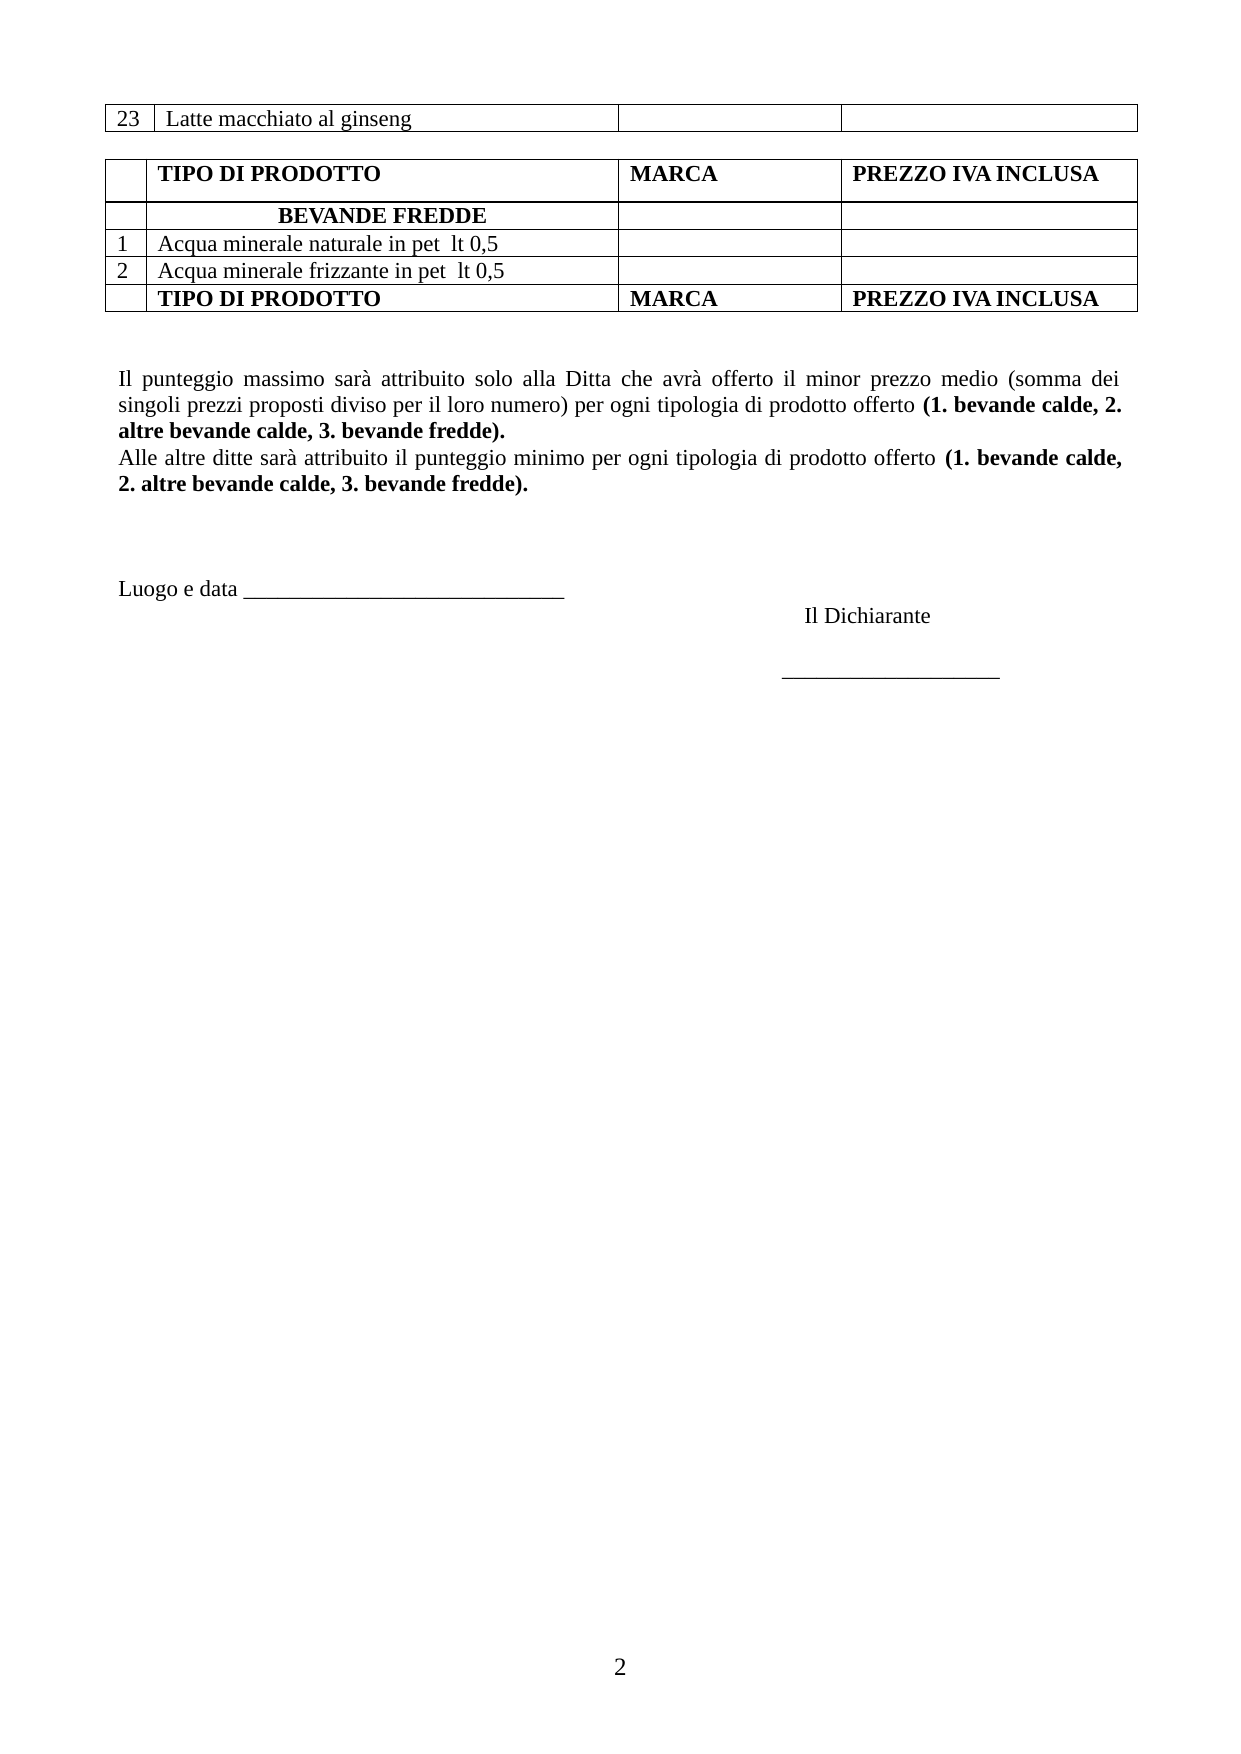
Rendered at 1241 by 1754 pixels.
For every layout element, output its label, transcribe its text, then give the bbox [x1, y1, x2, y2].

table_cell [619, 230, 841, 256]
table_cell [106, 285, 146, 311]
table_cell [842, 203, 1137, 229]
table_cell [842, 230, 1137, 256]
table_cell 23 [106, 105, 154, 131]
table_cell 1 [106, 230, 146, 256]
text ___________________ [708, 654, 1122, 681]
table_header PREZZO IVA INCLUSA [842, 160, 1137, 201]
table_header TIPO DI PRODOTTO [147, 160, 618, 201]
table_cell BEVANDE FREDDE [147, 203, 618, 229]
table_cell 2 [106, 257, 146, 283]
text Il punteggio massimo sarà attribuito solo alla Ditta che avrà offerto il minor prezzo medio (somma dei singoli prezzi proposti diviso per il loro numero) per ogni tipologia di prodotto offerto (1. bevande calde, 2. altre bevande calde, 3. bevande fredde). [118, 365, 1122, 444]
text Alle altre ditte sarà attribuito il punteggio minimo per ogni tipologia di prodotto offerto (1. bevande calde, 2. altre bevande calde, 3. bevande fredde). [118, 444, 1122, 496]
table_cell [842, 105, 1137, 131]
table_header MARCA [619, 160, 841, 201]
table_cell Acqua minerale naturale in pet lt 0,5 [147, 230, 618, 256]
table_cell [619, 105, 841, 131]
table_cell MARCA [619, 285, 841, 311]
table_cell [106, 203, 146, 229]
table_cell Acqua minerale frizzante in pet lt 0,5 [147, 257, 618, 283]
text Luogo e data ____________________________ [118, 576, 1122, 602]
table_cell TIPO DI PRODOTTO [147, 285, 618, 311]
table_cell [842, 257, 1137, 283]
table_cell Latte macchiato al ginseng [155, 105, 618, 131]
table_cell [619, 203, 841, 229]
table_cell PREZZO IVA INCLUSA [842, 285, 1137, 311]
text Il Dichiarante [118, 602, 1122, 628]
table_cell [619, 257, 841, 283]
table_header [106, 160, 146, 201]
